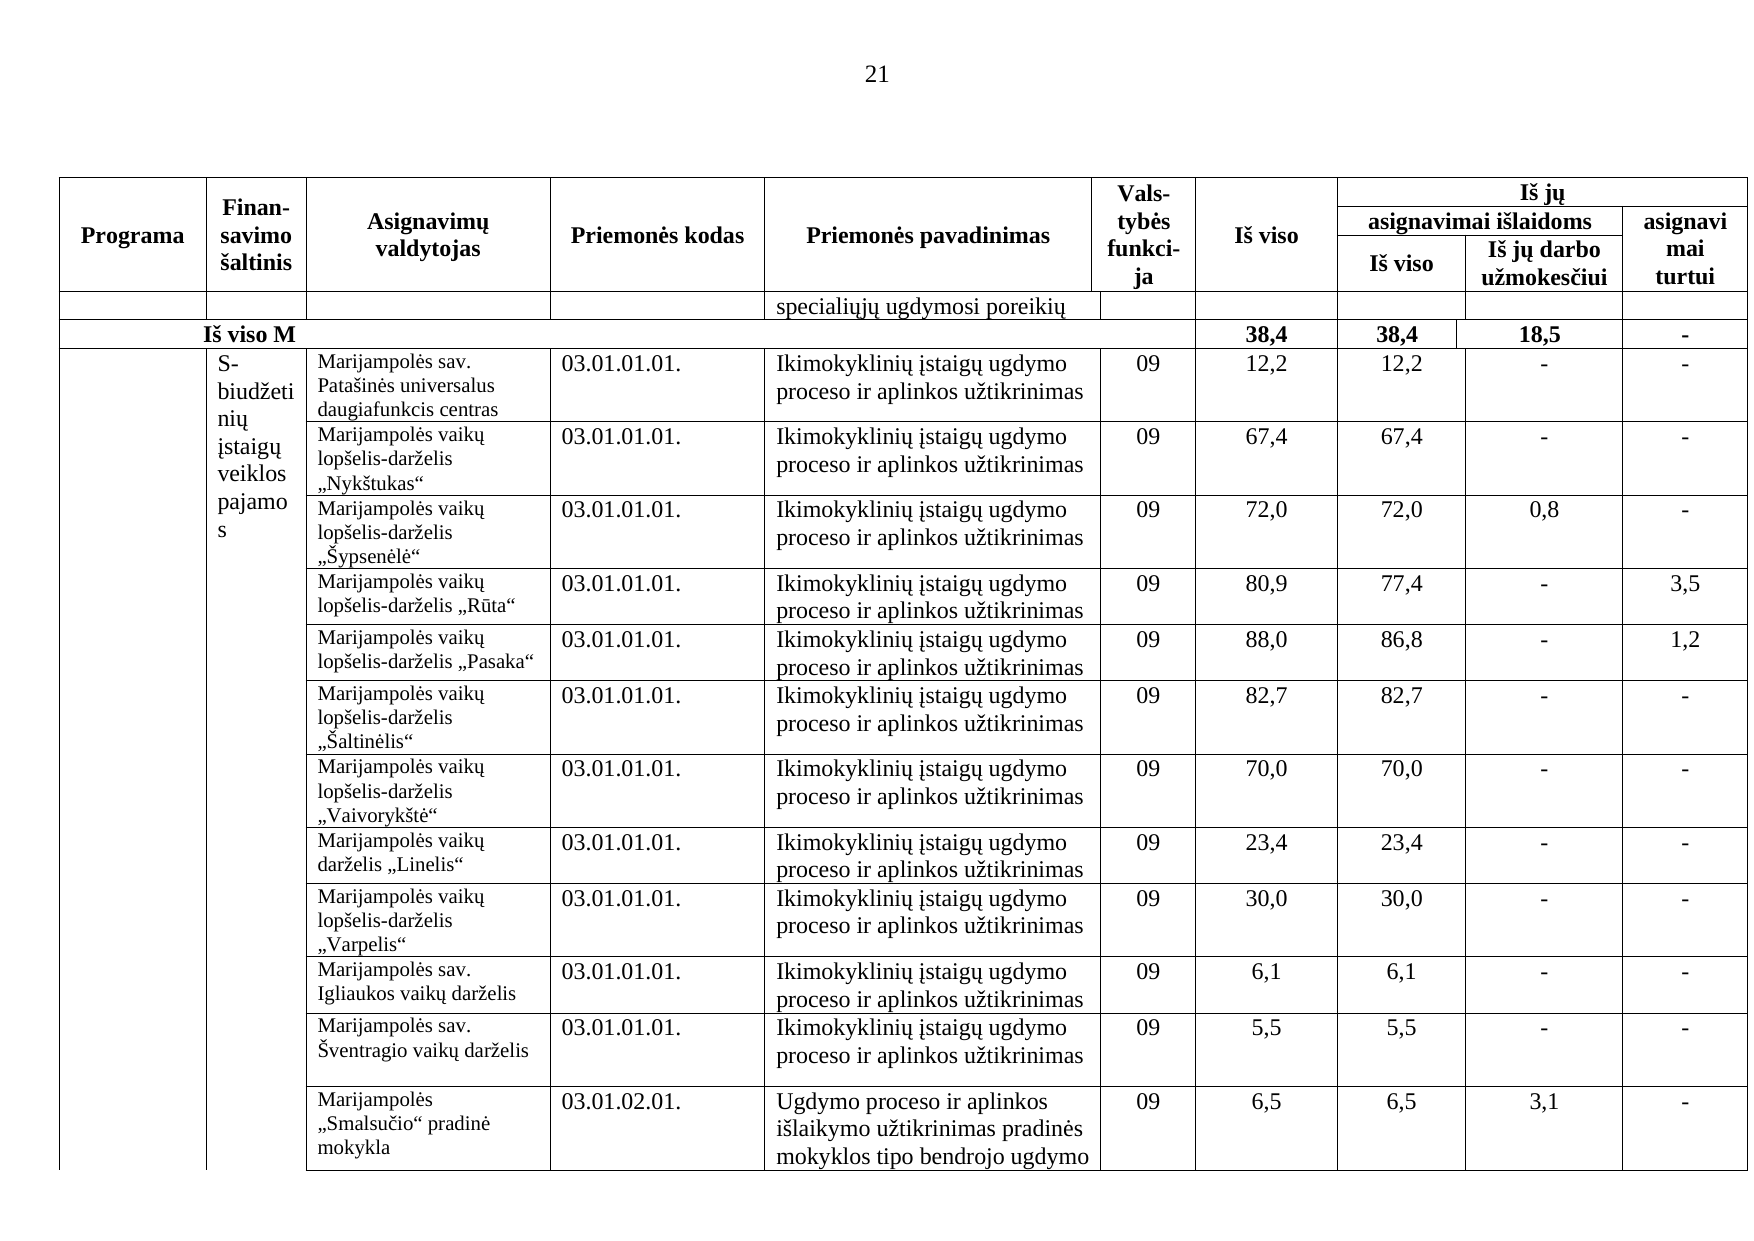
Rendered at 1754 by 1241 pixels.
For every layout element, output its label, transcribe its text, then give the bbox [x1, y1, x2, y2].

table_cell asignavimai išlaidoms [1338, 207, 1622, 234]
table_cell - [1623, 957, 1747, 1012]
table_cell - [1623, 828, 1747, 883]
table_cell asignavimai turtui įsigyti [1623, 207, 1747, 291]
table_cell Ikimokyklinių įstaigų ugdymo proceso ir aplinkos užtikrinimas [765, 569, 1100, 624]
table_cell - [1466, 884, 1622, 956]
table_cell 09 [1101, 496, 1195, 568]
table_cell 03.01.01.01. [551, 957, 764, 1012]
table_cell [551, 292, 764, 319]
table_header [1748, 177, 1754, 206]
table_cell - [1623, 884, 1747, 956]
table_cell 5,5 [1196, 1014, 1337, 1086]
table_cell 6,1 [1338, 957, 1465, 1012]
table_cell 86,8 [1338, 625, 1465, 680]
table_cell - [1466, 292, 1622, 319]
table_cell Marijampolės vaikų lopšelis-darželis „Vaivorykštė“ [307, 755, 550, 827]
table_cell - [1466, 681, 1622, 753]
table_cell Ikimokyklinių įstaigų ugdymo proceso ir aplinkos užtikrinimas [765, 625, 1100, 680]
table_cell [1748, 495, 1754, 568]
table_cell [60, 1013, 206, 1086]
table_cell [1748, 568, 1754, 624]
table_cell Marijampolės vaikų darželis „Linelis“ [307, 828, 550, 883]
table_cell [60, 680, 206, 753]
table_cell - [1466, 828, 1622, 883]
table_cell 72,0 [1196, 496, 1337, 568]
table_cell [207, 292, 306, 319]
table_cell 09 [1101, 1087, 1195, 1169]
table_cell [1748, 348, 1754, 421]
table_cell Marijampolės sav. Patašinės universalus daugiafunkcis centras [307, 349, 550, 421]
table_cell Marijampolės vaikų lopšelis-darželis „Pasaka“ [307, 625, 550, 680]
table_header Asignavimų valdytojas [307, 178, 550, 291]
table_cell - [1623, 292, 1747, 319]
table_cell 5,5 [1338, 1014, 1465, 1086]
table_cell 6,1 [1196, 957, 1337, 1012]
table_cell Iš jų darbo užmokesčiui [1466, 236, 1622, 291]
table_cell 03.01.01.01. [551, 884, 764, 956]
table_cell [1748, 883, 1754, 956]
table_cell Ikimokyklinių įstaigų ugdymo proceso ir aplinkos užtikrinimas [765, 681, 1100, 753]
table_cell - [1623, 681, 1747, 753]
table_cell 03.01.01.01. [551, 1014, 764, 1086]
table_cell - [1466, 1014, 1622, 1086]
table_cell [60, 421, 206, 494]
table_cell 09 [1101, 1014, 1195, 1086]
table_cell specialiųjų ugdymosi poreikių [765, 292, 1100, 319]
table_cell 70,0 [1338, 755, 1465, 827]
table_cell Marijampolės vaikų lopšelis-darželis „Rūta“ [307, 569, 550, 624]
table_cell [207, 883, 306, 956]
table_cell [207, 1013, 306, 1086]
table_cell Marijampolės vaikų lopšelis-darželis „Šaltinėlis“ [307, 681, 550, 753]
table_cell 3,5 [1623, 569, 1747, 624]
table_cell [1196, 292, 1337, 319]
table_cell [60, 624, 206, 680]
table_cell [1748, 319, 1754, 348]
table_cell - [1466, 755, 1622, 827]
table_cell 09 [1101, 681, 1195, 753]
table_cell [60, 956, 206, 1012]
table_cell [307, 292, 550, 319]
table_cell Ugdymo proceso ir aplinkos išlaikymo užtikrinimas pradinės mokyklos tipo bendrojo ugdymo [765, 1087, 1100, 1169]
table_cell Marijampolės vaikų lopšelis-darželis „Nykštukas“ [307, 422, 550, 494]
table_cell [1748, 235, 1754, 291]
table_header Iš viso [1196, 178, 1337, 291]
table_cell 09 [1101, 422, 1195, 494]
table_cell 03.01.01.01. [551, 755, 764, 827]
table_cell - [1623, 320, 1747, 348]
table_header Priemonės pavadinimas [765, 178, 1091, 291]
table_cell Ikimokyklinių įstaigų ugdymo proceso ir aplinkos užtikrinimas [765, 884, 1100, 956]
table_header Vals-tybės funkci-ja [1092, 178, 1195, 291]
table_cell Marijampolės „Smalsučio“ pradinė mokykla [307, 1087, 550, 1169]
table_cell Ikimokyklinių įstaigų ugdymo proceso ir aplinkos užtikrinimas [765, 496, 1100, 568]
table_cell 6,5 [1196, 1087, 1337, 1169]
table_cell 0,8 [1466, 496, 1622, 568]
table_cell [1748, 1086, 1754, 1169]
table_cell - [1623, 496, 1747, 568]
table_cell - [1466, 957, 1622, 1012]
table_cell [1748, 206, 1754, 234]
table_cell [1748, 956, 1754, 1012]
table_cell 12,2 [1196, 349, 1337, 421]
table_cell 80,9 [1196, 569, 1337, 624]
table_cell - [1466, 422, 1622, 494]
table_cell 03.01.01.01. [551, 422, 764, 494]
table_cell 09 [1101, 884, 1195, 956]
table_cell [60, 883, 206, 956]
table_cell - [1466, 349, 1622, 421]
table_cell Ikimokyklinių įstaigų ugdymo proceso ir aplinkos užtikrinimas [765, 755, 1100, 827]
table_header Programa [60, 178, 206, 291]
table_cell 82,7 [1338, 681, 1465, 753]
table_cell - [1466, 625, 1622, 680]
table_cell [207, 568, 306, 624]
table_cell [60, 292, 206, 319]
table_cell [207, 827, 306, 883]
table_cell [1748, 421, 1754, 494]
table_cell Iš viso M [60, 320, 1195, 348]
table_header Priemonės kodas [551, 178, 764, 291]
table_cell 38,4 [1196, 320, 1337, 348]
table_cell [60, 1086, 206, 1169]
table_cell [60, 568, 206, 624]
table_cell - [1623, 1087, 1747, 1169]
table_cell S-biudžetinių įstaigų veiklos pajamos [207, 349, 306, 568]
table_cell 03.01.01.01. [551, 681, 764, 753]
table_cell 77,4 [1338, 569, 1465, 624]
table_cell 09 [1101, 828, 1195, 883]
table_cell 38,4 [1338, 320, 1456, 348]
table_cell 70,0 [1196, 755, 1337, 827]
table_cell 03.01.01.01. [551, 496, 764, 568]
table_cell [207, 956, 306, 1012]
table_cell - [1623, 349, 1747, 421]
table_cell Ikimokyklinių įstaigų ugdymo proceso ir aplinkos užtikrinimas [765, 1014, 1100, 1086]
table_cell [1748, 1013, 1754, 1086]
table_cell [1748, 827, 1754, 883]
table_cell 30,0 [1196, 884, 1337, 956]
table_cell Marijampolės sav. Šventragio vaikų darželis [307, 1014, 550, 1086]
table_cell Ikimokyklinių įstaigų ugdymo proceso ir aplinkos užtikrinimas [765, 957, 1100, 1012]
table_cell 67,4 [1196, 422, 1337, 494]
table_cell Marijampolės sav. Igliaukos vaikų darželis [307, 957, 550, 1012]
table_cell [1748, 754, 1754, 827]
table_cell 88,0 [1196, 625, 1337, 680]
table_cell Ikimokyklinių įstaigų ugdymo proceso ir aplinkos užtikrinimas [765, 349, 1100, 421]
table_cell 82,7 [1196, 681, 1337, 753]
table_cell [207, 754, 306, 827]
table_cell 09 [1101, 957, 1195, 1012]
table_cell [60, 495, 206, 568]
table_cell Ikimokyklinių įstaigų ugdymo proceso ir aplinkos užtikrinimas [765, 422, 1100, 494]
table_cell [60, 827, 206, 883]
table_cell 23,4 [1196, 828, 1337, 883]
table_cell 72,0 [1338, 496, 1465, 568]
table_cell - [1623, 422, 1747, 494]
table_cell Iš viso [1338, 236, 1465, 291]
table_cell 09 [1101, 625, 1195, 680]
table_cell 09 [1101, 349, 1195, 421]
table_cell [1748, 291, 1754, 319]
table_cell [1748, 680, 1754, 753]
table_cell [1338, 292, 1465, 319]
table_cell [207, 680, 306, 753]
table_cell 1,2 [1623, 625, 1747, 680]
table_cell 6,5 [1338, 1087, 1465, 1169]
table_cell 3,1 [1466, 1087, 1622, 1169]
table_cell 67,4 [1338, 422, 1465, 494]
table_cell Marijampolės vaikų lopšelis-darželis „Varpelis“ [307, 884, 550, 956]
table_cell [60, 754, 206, 827]
table_cell [60, 349, 206, 421]
table_cell 03.01.02.01. [551, 1087, 764, 1169]
table_cell Ikimokyklinių įstaigų ugdymo proceso ir aplinkos užtikrinimas [765, 828, 1100, 883]
table_cell 18,5 [1457, 320, 1622, 348]
table_cell 09 [1101, 755, 1195, 827]
table_header Iš jų [1338, 178, 1747, 206]
table_cell 03.01.01.01. [551, 625, 764, 680]
table_cell 12,2 [1338, 349, 1465, 421]
table_cell - [1623, 755, 1747, 827]
table_cell 03.01.01.01. [551, 349, 764, 421]
table_cell [207, 624, 306, 680]
table_cell Marijampolės vaikų lopšelis-darželis „Šypsenėlė“ [307, 496, 550, 568]
table_cell 23,4 [1338, 828, 1465, 883]
table_cell 30,0 [1338, 884, 1465, 956]
table_cell - [1466, 569, 1622, 624]
table_cell [1748, 624, 1754, 680]
table_cell - [1623, 1014, 1747, 1086]
table_cell 03.01.01.01. [551, 569, 764, 624]
table_header Finan-savimo šaltinis [207, 178, 306, 291]
table_cell [1101, 292, 1195, 319]
table_cell 09 [1101, 569, 1195, 624]
table_cell [207, 1086, 306, 1169]
table_cell 03.01.01.01. [551, 828, 764, 883]
